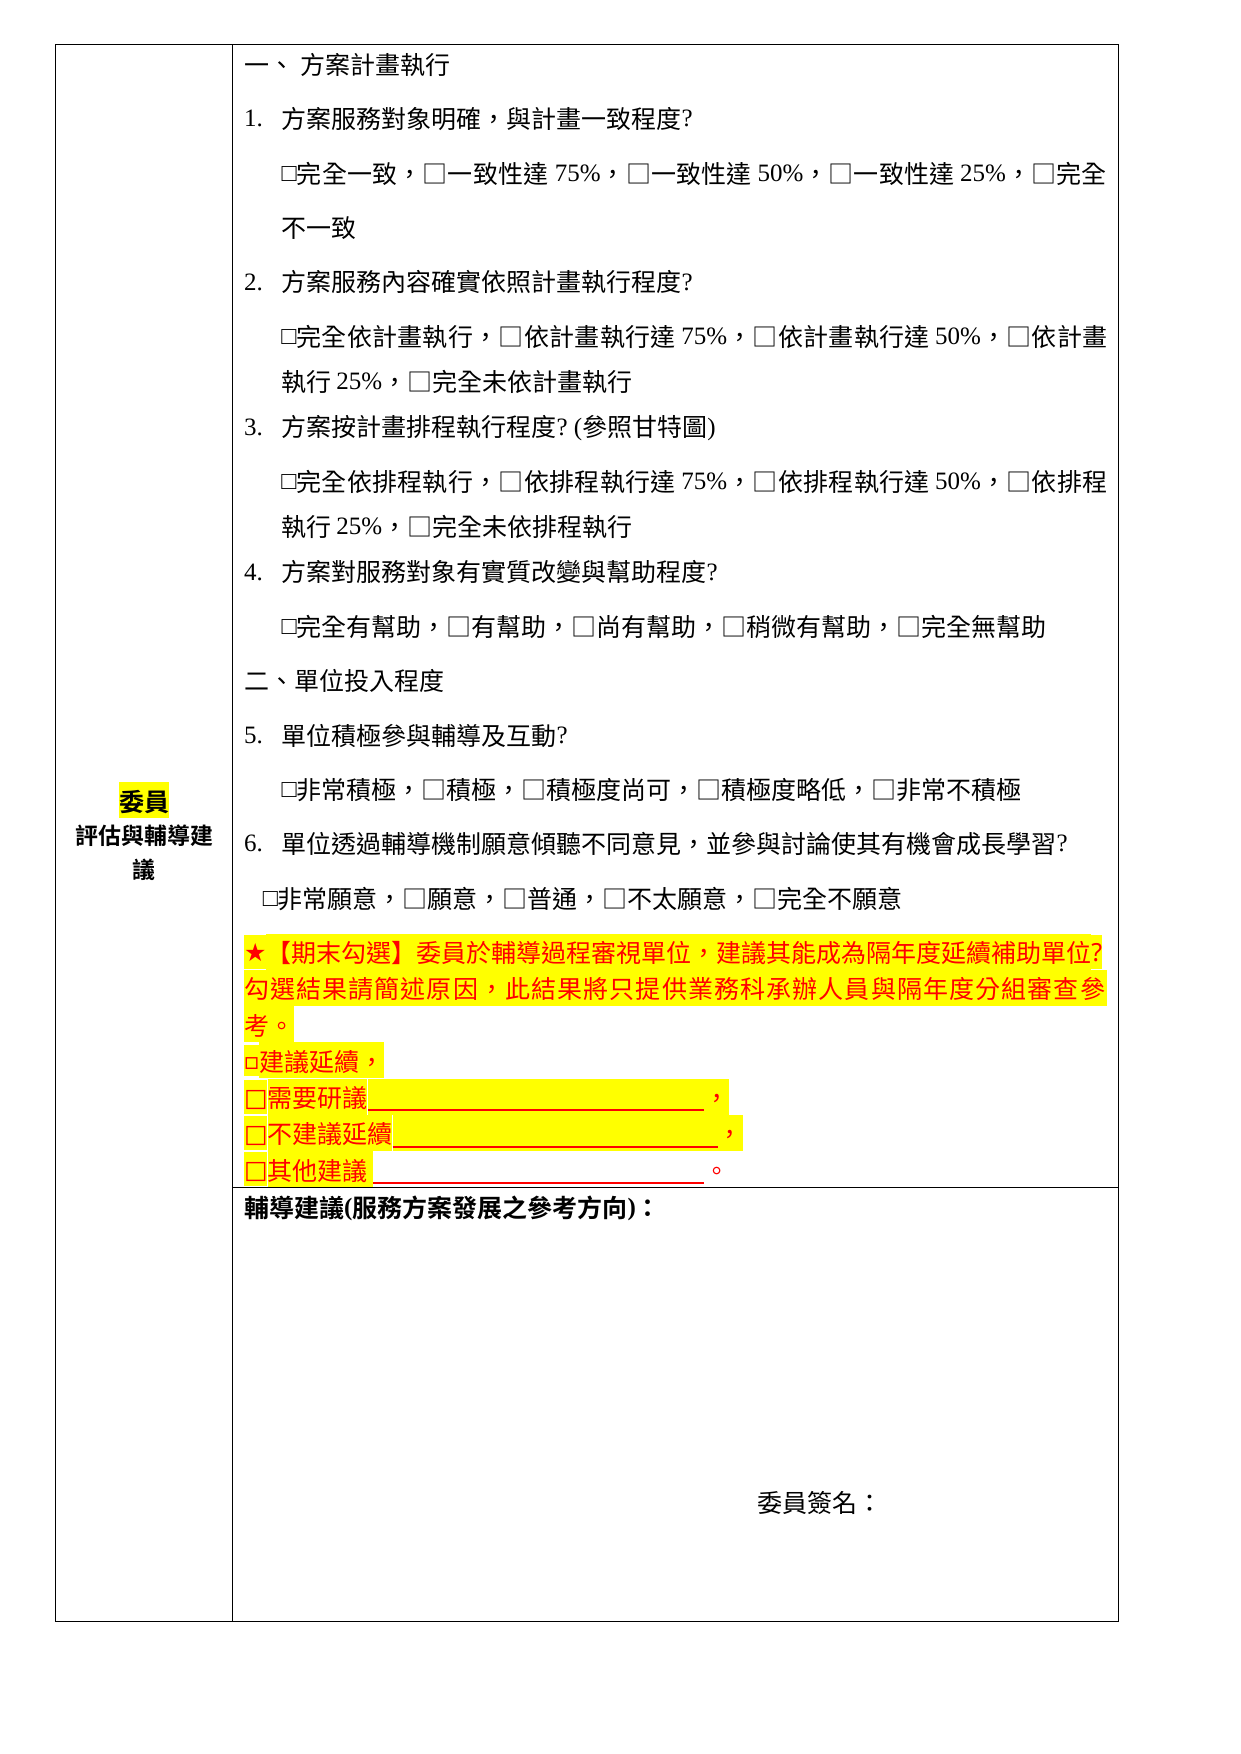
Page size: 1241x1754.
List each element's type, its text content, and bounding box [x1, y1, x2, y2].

table_cell 輔導建議(服務方案發展之參考方向)： 委員簽名： [233, 1188, 1118, 1621]
table_cell 方案計畫執行 方案服務對象明確，與計畫一致程度? □完全一致，□一致性達75%，□一致性達50%，□一致性達25%，□完全不一致 方案服務內容確實依照計畫執行程度? □完全依計畫執行，□依計畫執行達75%，□依計畫執行達50%，□依計畫執行25%，□完全未依計畫執行 方案按計畫排程執行程度? (參照甘特圖) □完全依排程執行，□依排程執行達75%，□依排程執行達50%，□依排程執行25%，□完全未依排程執行 方案對服務對象有實質改變與幫助程度? □完全有幫助，□有幫助，□尚有幫助，□稍微有幫助，□完全無幫助 二、單位投入程度 單位積極參與輔導及互動? □非常積極，□積極，□積極度尚可，□積極度略低，□非常不積極 單位透過輔導機制願意傾聽不同意見，並參與討論使其有機會成長學習? □非常願意，□願意，□普通，□不太願意，□完全不願意 ★【期末勾選】委員於輔導過程審視單位，建議其能成為隔年度延續補助單位? 勾選結果請簡述原因，此結果將只提供業務科承辦人員與隔年度分組審查參考。 □建議延續， □需要研議 ， □不建議延續 ， □其他建議 。 [233, 45, 1118, 1187]
table_cell 委員 評估與輔導建議 [56, 45, 232, 1621]
